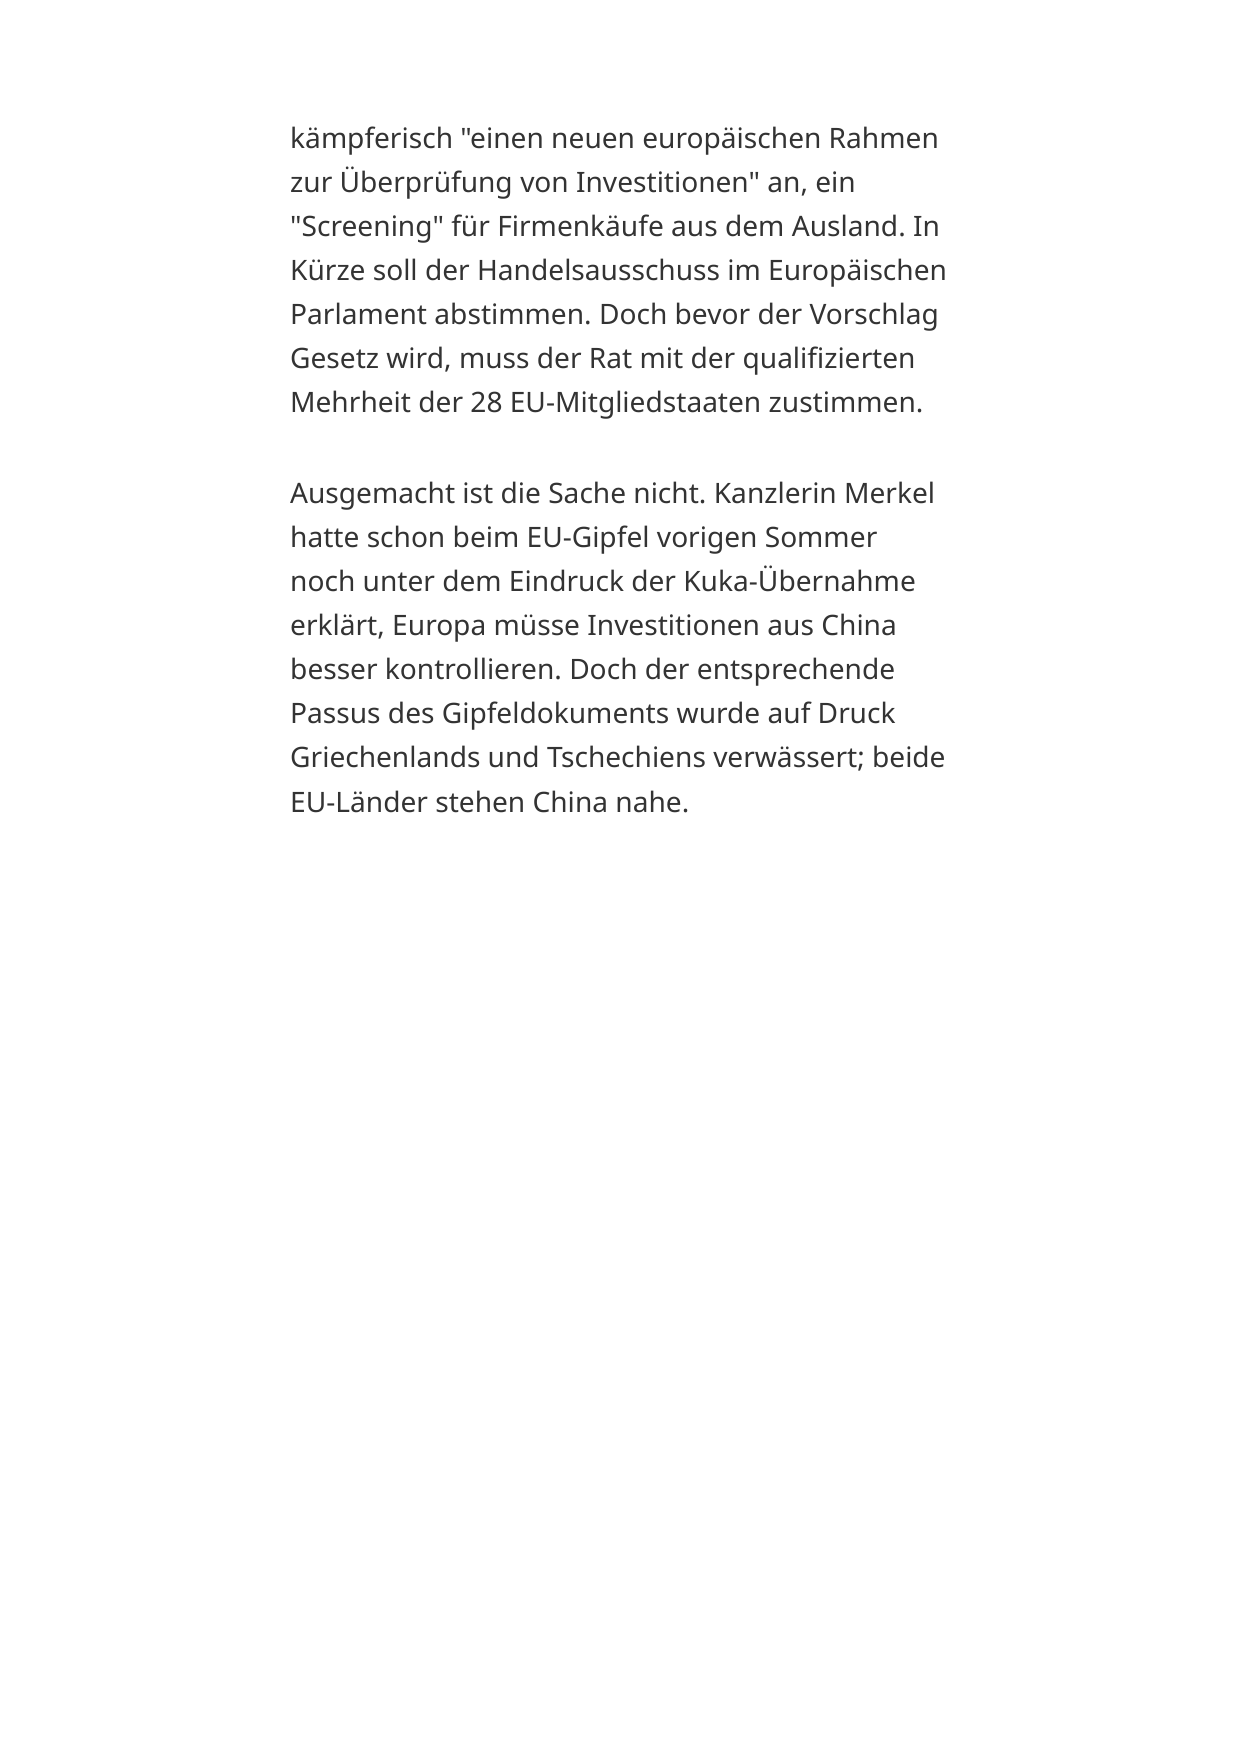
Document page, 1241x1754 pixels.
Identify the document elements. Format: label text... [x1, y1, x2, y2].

text kämpferisch "einen neuen europäischen Rahmen zur Überprüfung von Investitionen" an, ein "Screening" für Firmenkäufe aus dem Ausland. In Kürze soll der Handelsausschuss im Europäischen Parlament abstimmen. Doch bevor der Vorschlag Gesetz wird, muss der Rat mit der qualifizierten Mehrheit der 28 EU-Mitgliedstaaten zustimmen. [290, 118, 950, 421]
text Ausgemacht ist die Sache nicht. Kanzlerin Merkel hatte schon beim EU-Gipfel vorigen Sommer noch unter dem Eindruck der Kuka-Übernahme erklärt, Europa müsse Investitionen aus China besser kontrollieren. Doch der entsprechende Passus des Gipfeldokuments wurde auf Druck Griechenlands und Tschechiens verwässert; beide EU-Länder stehen China nahe. [290, 473, 950, 820]
